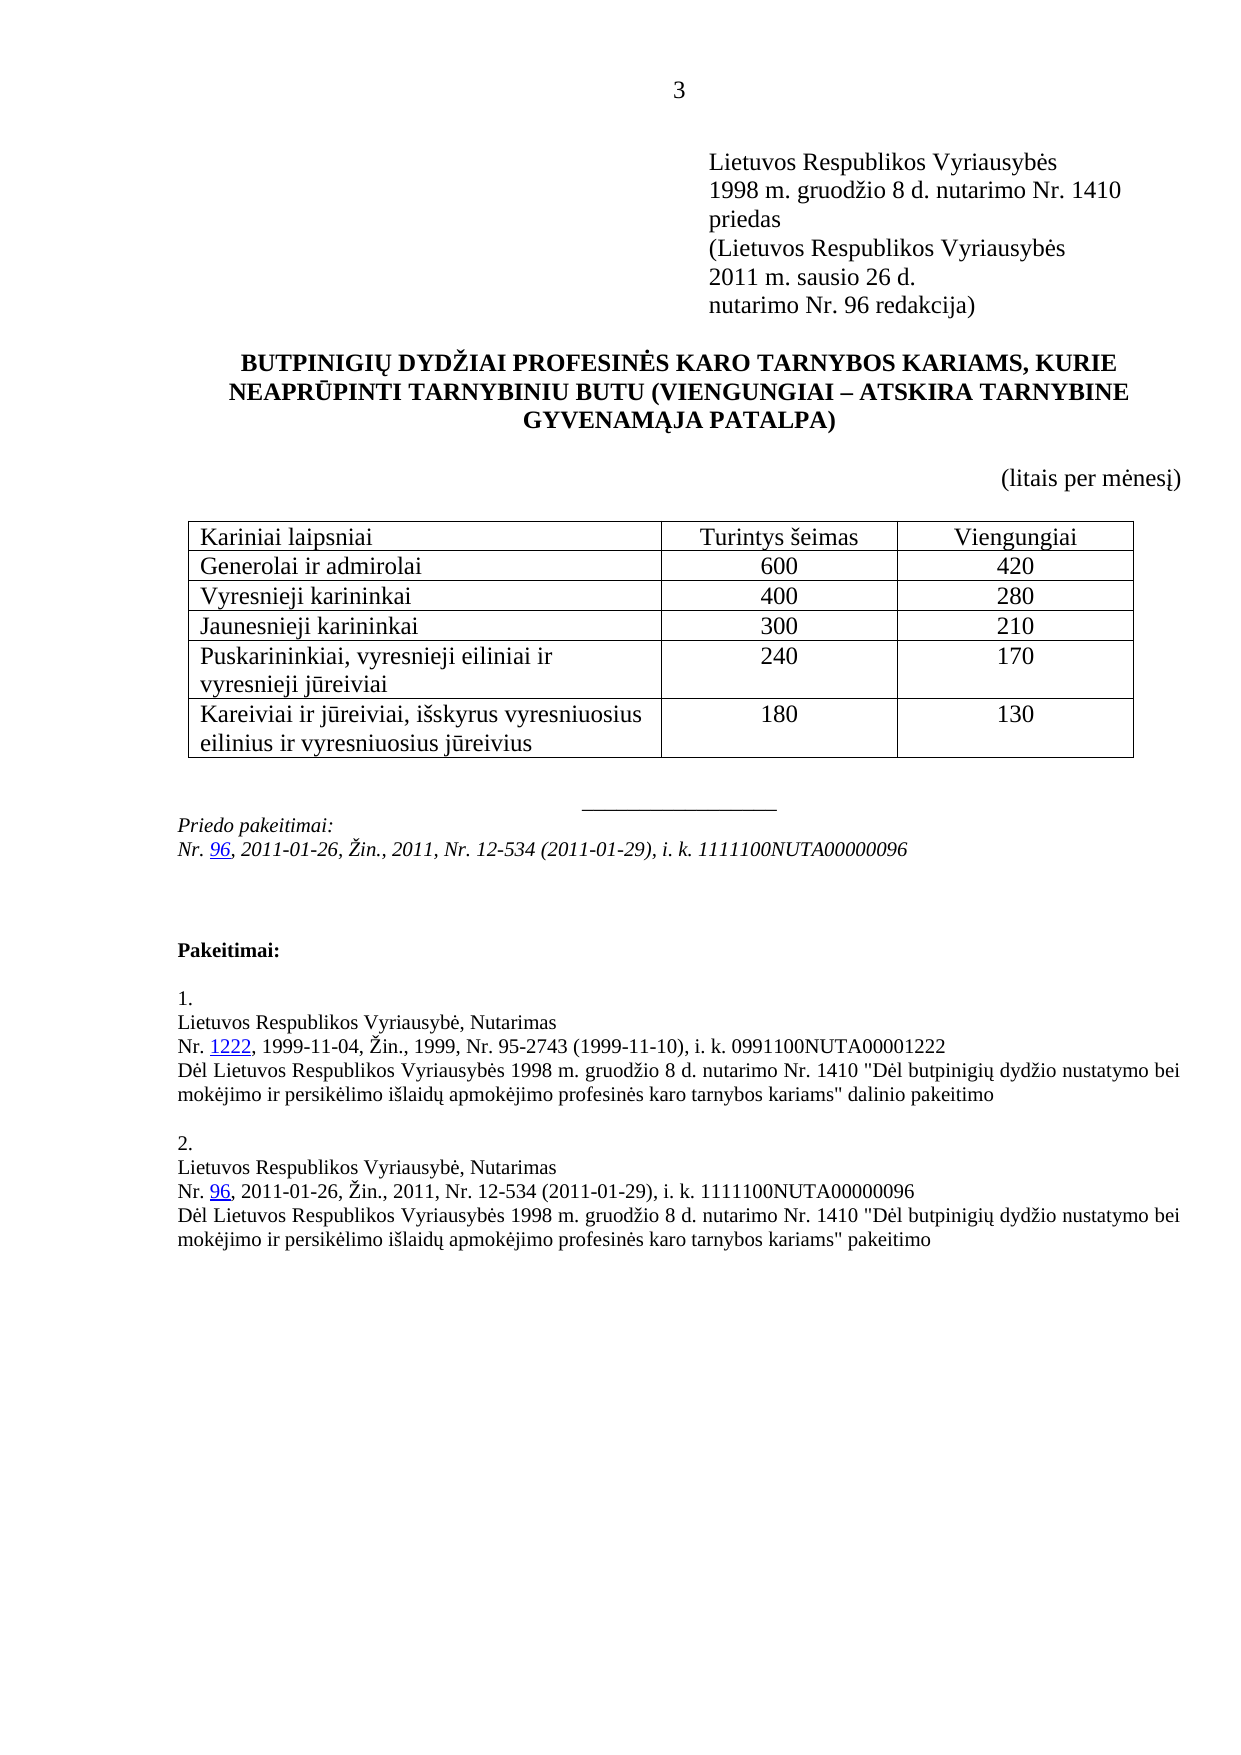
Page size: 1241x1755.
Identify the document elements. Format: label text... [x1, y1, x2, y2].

text Dėl Lietuvos Respublikos Vyriausybės 1998 m. gruodžio 8 d. nutarimo Nr. 1410 "Dėl butpinigių dydžio nustatymo bei mokėjimo ir persikėlimo išlaidų apmokėjimo profesinės karo tarnybos kariams" dalinio pakeitimo [177, 1058, 1181, 1106]
text 1998 m. gruodžio 8 d. nutarimo Nr. 1410 [177, 176, 1181, 204]
table_cell 420 [898, 551, 1133, 580]
table_cell 400 [662, 581, 897, 610]
table_cell 240 [662, 641, 897, 698]
text Butpinigių dydžiai profesinės karo tarnybos kariams, kurie neaprūpinti tarnybiniu butu (VIENGUNGIAI – atskira tarnybine gyvenamąja patalpa) [177, 348, 1181, 434]
table_cell 180 [662, 699, 897, 757]
text priedas [177, 204, 1181, 233]
table_cell Kareiviai ir jūreiviai, išskyrus vyresniuosius eilinius ir vyresniuosius jūreivius [189, 699, 661, 757]
table_cell 130 [898, 699, 1133, 757]
table_cell 170 [898, 641, 1133, 698]
text Pakeitimai: [177, 938, 1181, 962]
table_cell Puskarininkiai, vyresnieji eiliniai ir vyresnieji jūreiviai [189, 641, 661, 698]
table_cell 600 [662, 551, 897, 580]
text (litais per mėnesį) [177, 463, 1181, 492]
text _________________ [177, 787, 1181, 813]
text Priedo pakeitimai: [177, 813, 1181, 837]
table_cell 280 [898, 581, 1133, 610]
table_header Viengungiai [898, 522, 1133, 550]
text Nr. 96, 2011-01-26, Žin., 2011, Nr. 12-534 (2011-01-29), i. k. 1111100NUTA00000096 [177, 837, 1181, 861]
table_cell Generolai ir admirolai [189, 551, 661, 580]
table_cell 210 [898, 611, 1133, 640]
text 2. [177, 1131, 1181, 1154]
table_cell Jaunesnieji karininkai [189, 611, 661, 640]
text Lietuvos Respublikos Vyriausybė, Nutarimas [177, 1010, 1181, 1034]
text nutarimo Nr. 96 redakcija) [177, 291, 1181, 319]
text Dėl Lietuvos Respublikos Vyriausybės 1998 m. gruodžio 8 d. nutarimo Nr. 1410 "Dėl butpinigių dydžio nustatymo bei mokėjimo ir persikėlimo išlaidų apmokėjimo profesinės karo tarnybos kariams" pakeitimo [177, 1203, 1181, 1251]
text Lietuvos Respublikos Vyriausybės [177, 147, 1181, 176]
text Nr. 1222, 1999-11-04, Žin., 1999, Nr. 95-2743 (1999-11-10), i. k. 0991100NUTA00001222 [177, 1034, 1181, 1058]
text 2011 m. sausio 26 d. [177, 262, 1181, 291]
text Nr. 96, 2011-01-26, Žin., 2011, Nr. 12-534 (2011-01-29), i. k. 1111100NUTA00000096 [177, 1179, 1181, 1203]
table_cell Vyresnieji karininkai [189, 581, 661, 610]
text 1. [177, 986, 1181, 1010]
table_cell 300 [662, 611, 897, 640]
table_header Kariniai laipsniai [189, 522, 661, 550]
text (Lietuvos Respublikos Vyriausybės [177, 233, 1181, 262]
text Lietuvos Respublikos Vyriausybė, Nutarimas [177, 1154, 1181, 1179]
table_header Turintys šeimas [662, 522, 897, 550]
